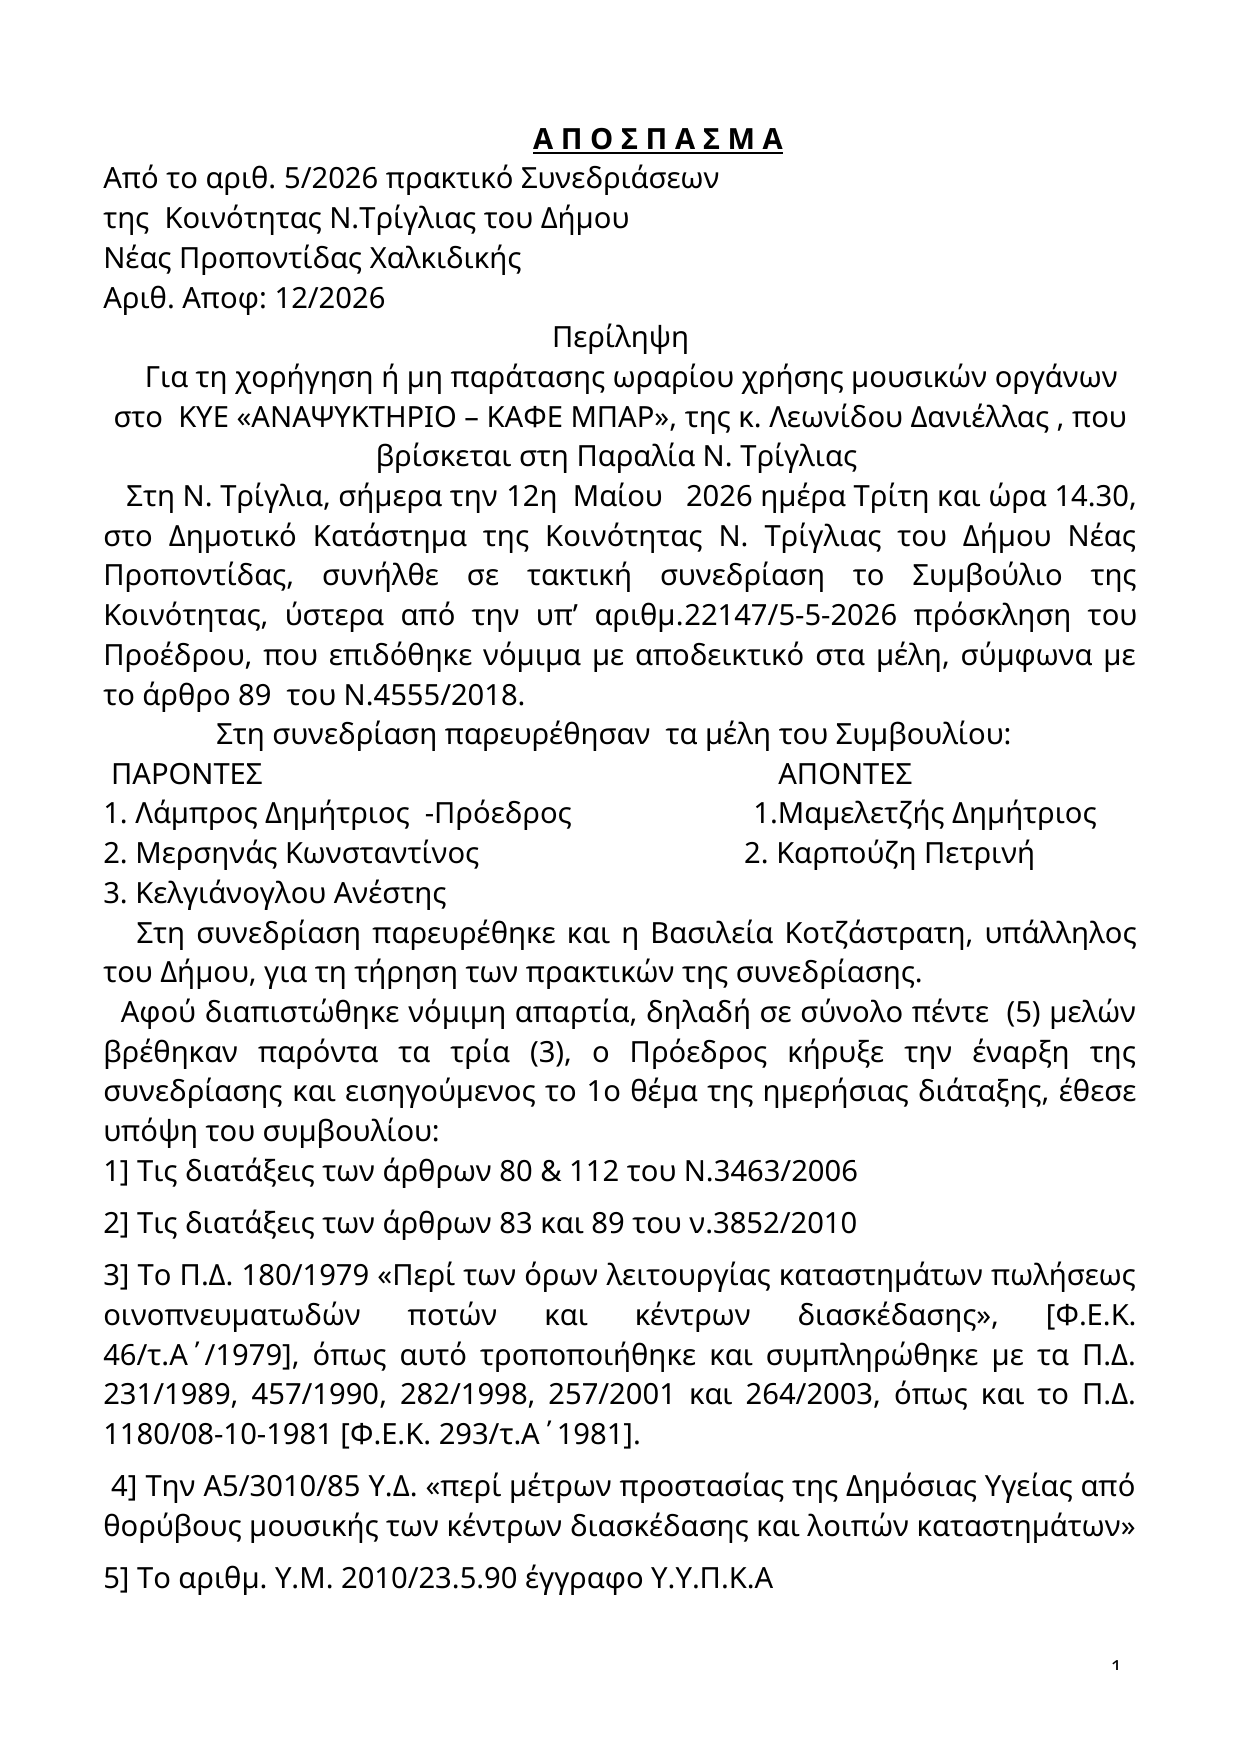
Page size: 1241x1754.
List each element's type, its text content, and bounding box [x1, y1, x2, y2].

text 5] Το αριθμ. Υ.Μ. 2010/23.5.90 έγγραφο Υ.Υ.Π.Κ.Α [103, 1557, 1137, 1597]
text Νέας Προποντίδας Χαλκιδικής [103, 237, 1137, 277]
text Στη Ν. Τρίγλια, σήμερα την 12η Μαίου 2026 ημέρα Τρίτη και ώρα 14.30, στο Δημοτικό Κατάστημα της Κοινότητας Ν. Τρίγλιας του Δήμου Νέας Προποντίδας, συνήλθε σε τακτική συνεδρίαση το Συμβούλιο της Κοινότητας, ύστερα από την υπ’ αριθμ.22147/5-5-2026 πρόσκληση του Προέδρου, που επιδόθηκε νόμιμα με αποδεικτικό στα μέλη, σύμφωνα με το άρθρο 89 του Ν.4555/2018. [103, 475, 1137, 713]
text Αριθ. Αποφ: 12/2026 [103, 277, 1137, 317]
text της Κοινότητας Ν.Τρίγλιας του Δήμου [103, 197, 1137, 237]
text 3. Κελγιάνογλου Ανέστης [103, 872, 1137, 912]
text ΠΑΡΟΝΤΕΣ ΑΠΟΝΤΕΣ [103, 753, 1137, 793]
text Από το αριθ. 5/2026 πρακτικό Συνεδριάσεων [103, 158, 1137, 197]
text 1. Λάμπρος Δημήτριος -Πρόεδρος 1.Μαμελετζής Δημήτριος [103, 793, 1137, 832]
text 2. Μερσηνάς Κωνσταντίνος 2. Καρπούζη Πετρινή [103, 832, 1137, 872]
text 4] Την Α5/3010/85 Υ.Δ. «περί μέτρων προστασίας της Δημόσιας Υγείας από θορύβους μουσικής των κέντρων διασκέδασης και λοιπών καταστημάτων» [103, 1465, 1137, 1545]
text Στη συνεδρίαση παρευρέθηκε και η Βασιλεία Κοτζάστρατη, υπάλληλος του Δήμου, για τη τήρηση των πρακτικών της συνεδρίασης. [103, 912, 1137, 991]
text Αφού διαπιστώθηκε νόμιμη απαρτία, δηλαδή σε σύνολο πέντε (5) μελών βρέθηκαν παρόντα τα τρία (3), ο Πρόεδρος κήρυξε την έναρξη της συνεδρίασης και εισηγούμενος το 1ο θέμα της ημερήσιας διάταξης, έθεσε υπόψη του συμβουλίου: [103, 991, 1137, 1150]
text Για τη χορήγηση ή μη παράτασης ωραρίου χρήσης μουσικών οργάνων στο ΚΥΕ «ΑΝΑΨΥΚΤΗΡΙΟ – ΚΑΦΕ ΜΠΑΡ», της κ. Λεωνίδου Δανιέλλας , που βρίσκεται στη Παραλία Ν. Τρίγλιας [103, 356, 1137, 475]
text 3] Το Π.Δ. 180/1979 «Περί των όρων λειτουργίας καταστημάτων πωλήσεως οινοπνευματωδών ποτών και κέντρων διασκέδασης», [Φ.Ε.Κ. 46/τ.Α΄/1979], όπως αυτό τροποποιήθηκε και συμπληρώθηκε με τα Π.Δ. 231/1989, 457/1990, 282/1998, 257/2001 και 264/2003, όπως και το Π.Δ. 1180/08-10-1981 [Φ.Ε.Κ. 293/τ.Α΄1981]. [103, 1254, 1137, 1453]
text Στη συνεδρίαση παρευρέθησαν τα μέλη του Συμβουλίου: [103, 713, 1137, 753]
text Περίληψη [103, 317, 1137, 356]
text 1] Τις διατάξεις των άρθρων 80 & 112 του Ν.3463/2006 [103, 1150, 1137, 1190]
text 2] Τις διατάξεις των άρθρων 83 και 89 του ν.3852/2010 [103, 1202, 1137, 1242]
title Α Π Ο Σ Π Α Σ Μ Α [178, 118, 1137, 158]
